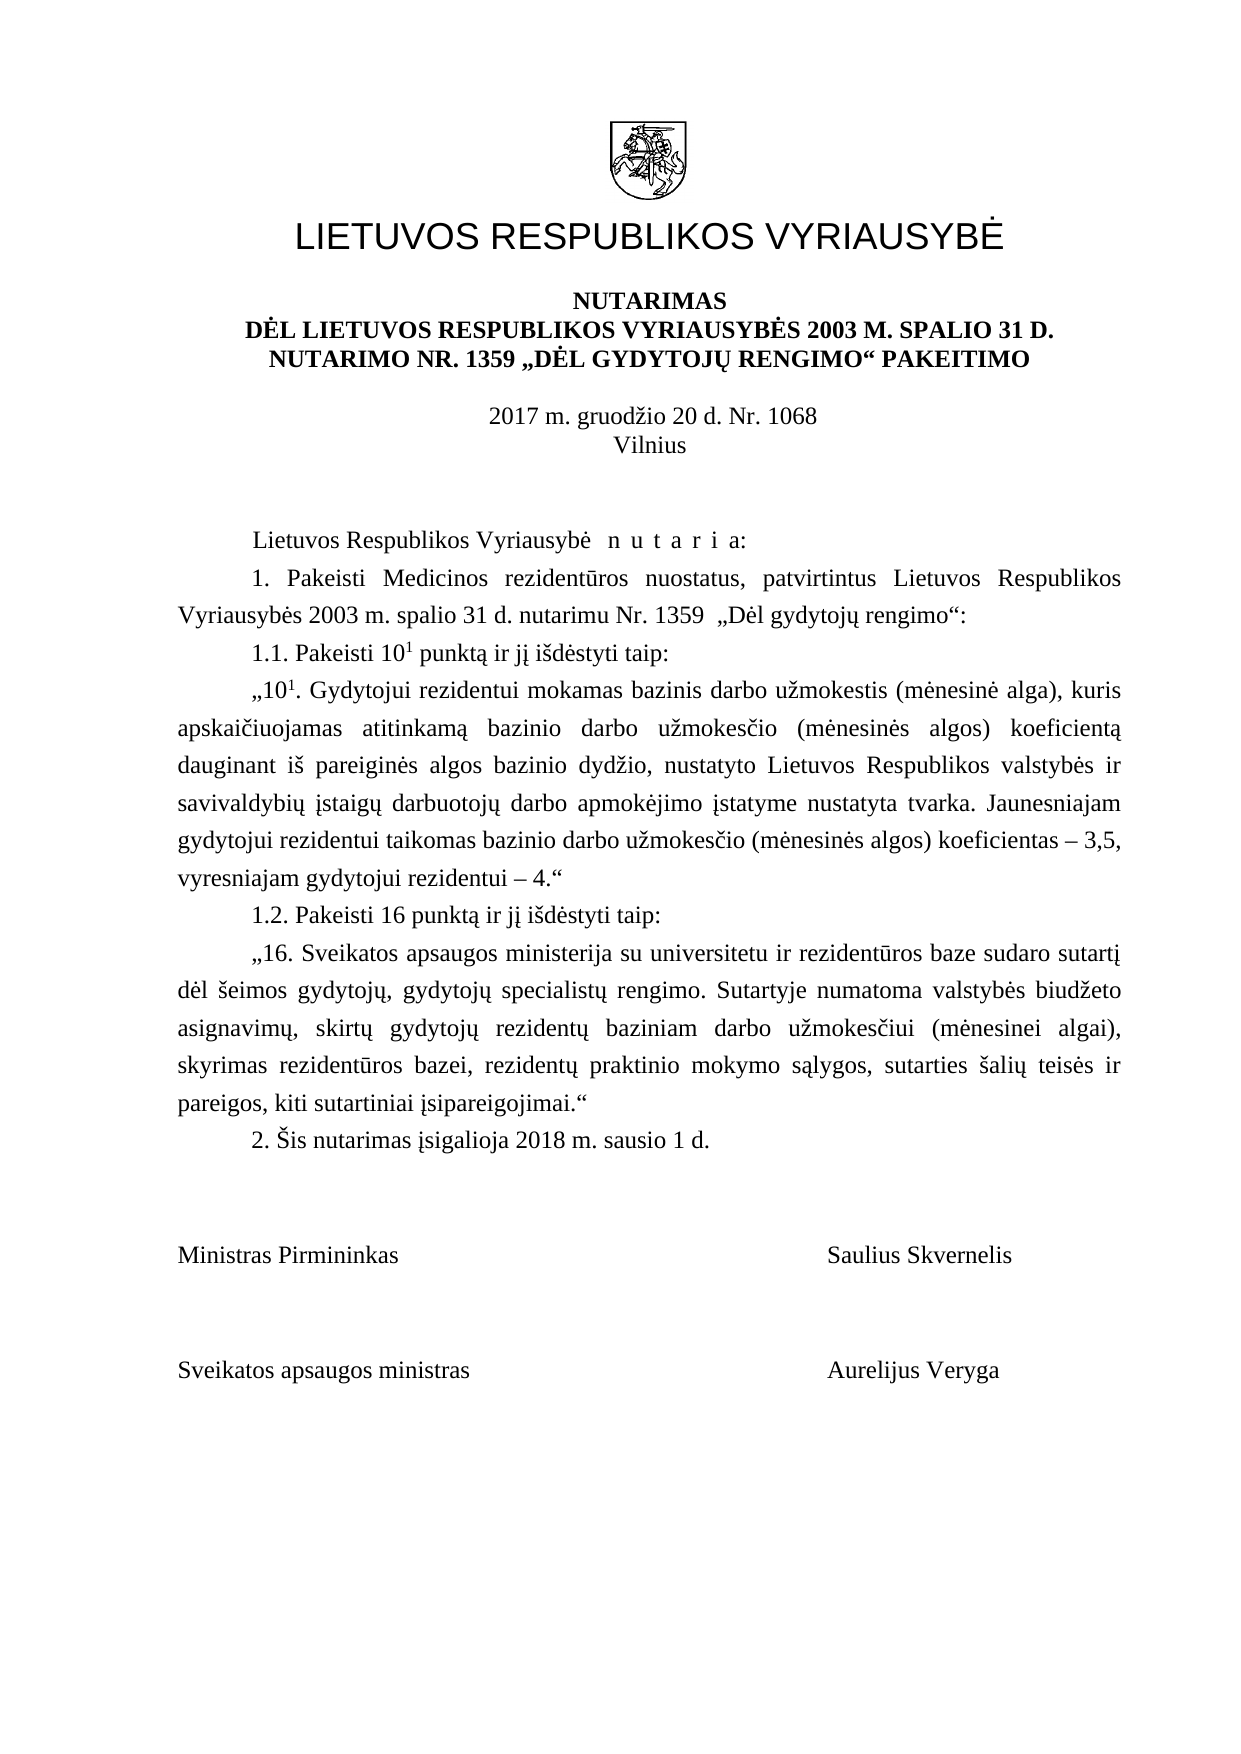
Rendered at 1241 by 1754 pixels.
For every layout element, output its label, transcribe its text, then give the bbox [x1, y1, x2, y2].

text Lietuvos Respublikos Vyriausybė [177, 214, 1122, 258]
text Sveikatos apsaugos ministras Aurelijus Veryga [177, 1355, 1122, 1384]
text „16. Sveikatos apsaugos ministerija su universitetu ir rezidentūros baze sudaro sutartį dėl šeimos gydytojų, gydytojų specialistų rengimo. Sutartyje numatoma valstybės biudžeto asignavimų, skirtų gydytojų rezidentų baziniam darbo užmokesčiui (mėnesinei algai), skyrimas rezidentūros bazei, rezidentų praktinio mokymo sąlygos, sutarties šalių teisės ir pareigos, kiti sutartiniai įsipareigojimai.“ [177, 929, 1122, 1116]
text 1.2. Pakeisti 16 punktą ir jį išdėstyti taip: [177, 891, 1122, 929]
text 1.1. Pakeisti 101 punktą ir jį išdėstyti taip: [177, 629, 1122, 666]
text DĖL LIETUVOS RESPUBLIKOS VYRIAUSYBĖS 2003 M. SPALIO 31 D. NUTARIMO NR. 1359 „DĖL GYDYTOJŲ RENGIMO“ PAKEITIMO [177, 315, 1122, 373]
text nutarimas [177, 286, 1122, 315]
text 2017 m. gruodžio 20 d. Nr. 1068 [177, 401, 1122, 430]
text Vilnius [177, 430, 1122, 459]
text Lietuvos Respublikos Vyriausybė nutaria: [177, 516, 1122, 554]
text „101. Gydytojui rezidentui mokamas bazinis darbo užmokestis (mėnesinė alga), kuris apskaičiuojamas atitinkamą bazinio darbo užmokesčio (mėnesinės algos) koeficientą dauginant iš pareiginės algos bazinio dydžio, nustatyto Lietuvos Respublikos valstybės ir savivaldybių įstaigų darbuotojų darbo apmokėjimo įstatyme nustatyta tvarka. Jaunesniajam gydytojui rezidentui taikomas bazinio darbo užmokesčio (mėnesinės algos) koeficientas – 3,5, vyresniajam gydytojui rezidentui – 4.“ [177, 666, 1122, 891]
text Ministras Pirmininkas Saulius Skvernelis [177, 1240, 1122, 1269]
text 2. Šis nutarimas įsigalioja 2018 m. sausio 1 d. [177, 1116, 1122, 1154]
text 1. Pakeisti Medicinos rezidentūros nuostatus, patvirtintus Lietuvos Respublikos Vyriausybės 2003 m. spalio 31 d. nutarimu Nr. 1359 „Dėl gydytojų rengimo“: [177, 554, 1122, 629]
